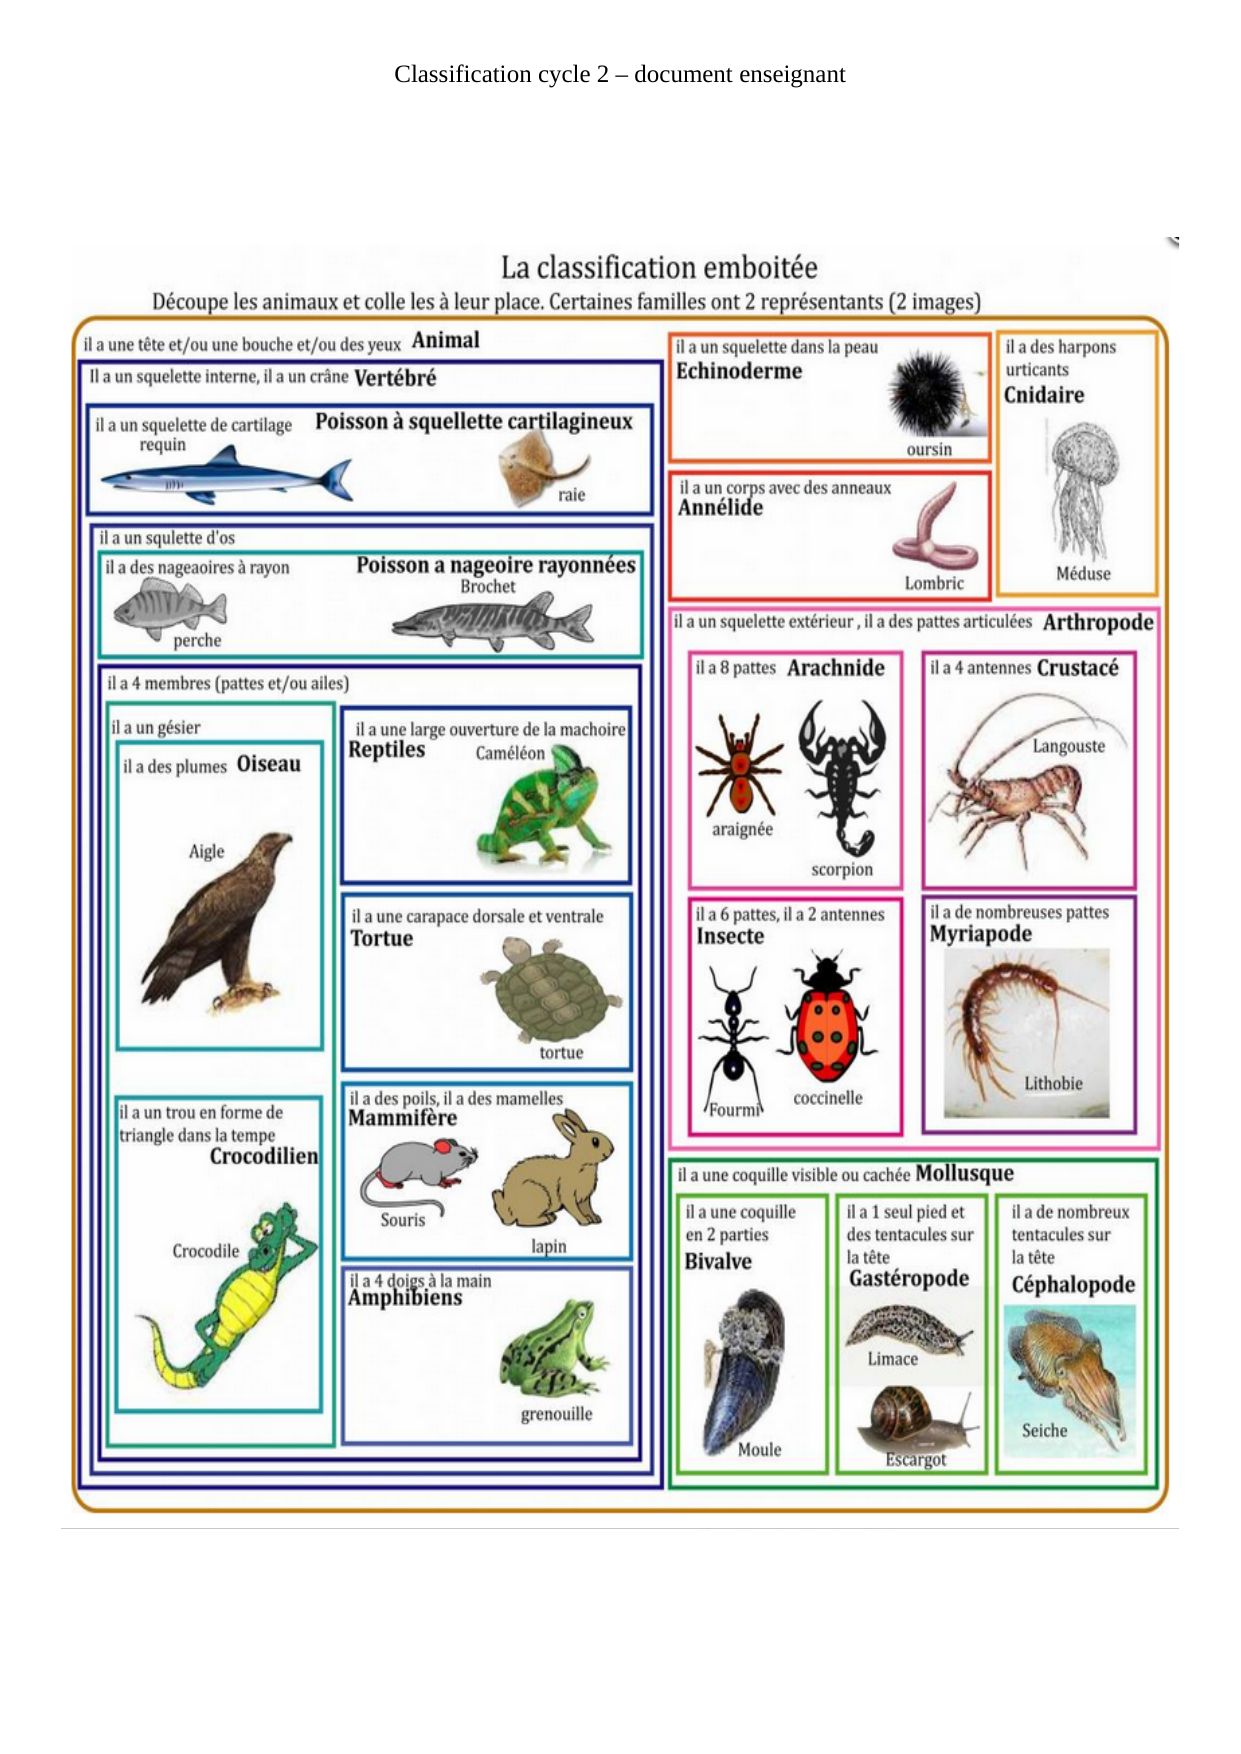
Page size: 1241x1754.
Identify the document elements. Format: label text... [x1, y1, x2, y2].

text Classification cycle 2 – document enseignant [59, 59, 1181, 88]
